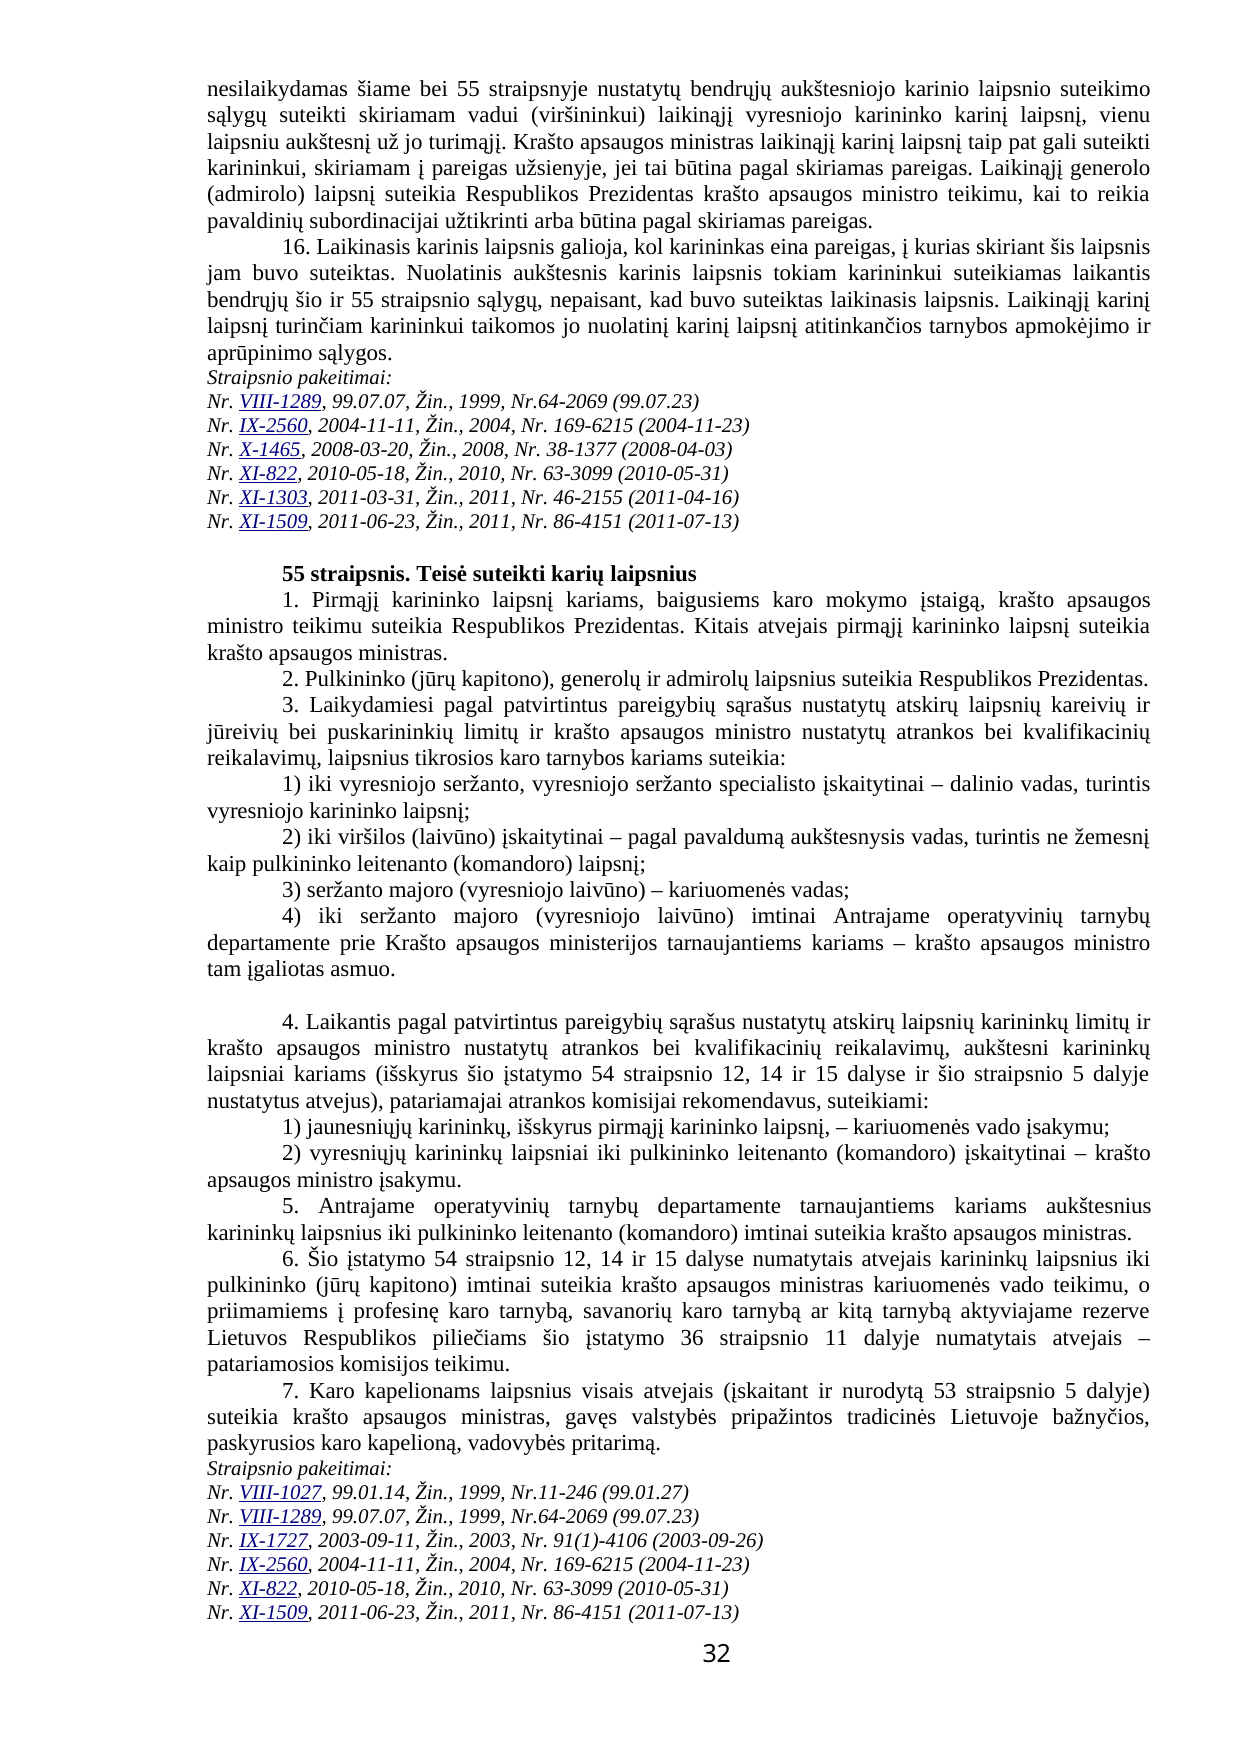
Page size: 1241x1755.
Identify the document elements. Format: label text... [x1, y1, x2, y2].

text nesilaikydamas šiame bei 55 straipsnyje nustatytų bendrųjų aukštesniojo karinio laipsnio suteikimo sąlygų suteikti skiriamam vadui (viršininkui) laikinąjį vyresniojo karininko karinį laipsnį, vienu laipsniu aukštesnį už jo turimąjį. Krašto apsaugos ministras laikinąjį karinį laipsnį taip pat gali suteikti karininkui, skiriamam į pareigas užsienyje, jei tai būtina pagal skiriamas pareigas. Laikinąjį generolo (admirolo) laipsnį suteikia Respublikos Prezidentas krašto apsaugos ministro teikimu, kai to reikia pavaldinių subordinacijai užtikrinti arba būtina pagal skiriamas pareigas. [207, 75, 1152, 233]
text 7. Karo kapelionams laipsnius visais atvejais (įskaitant ir nurodytą 53 straipsnio 5 dalyje) suteikia krašto apsaugos ministras, gavęs valstybės pripažintos tradicinės Lietuvoje bažnyčios, paskyrusios karo kapelioną, vadovybės pritarimą. [207, 1377, 1152, 1456]
text Nr. XI-1509, 2011-06-23, Žin., 2011, Nr. 86-4151 (2011-07-13) [207, 509, 1152, 533]
text Nr. XI-1509, 2011-06-23, Žin., 2011, Nr. 86-4151 (2011-07-13) [207, 1600, 1152, 1624]
text 5. Antrajame operatyvinių tarnybų departamente tarnaujantiems kariams aukštesnius karininkų laipsnius iki pulkininko leitenanto (komandoro) imtinai suteikia krašto apsaugos ministras. [207, 1192, 1152, 1245]
text Nr. X-1465, 2008-03-20, Žin., 2008, Nr. 38-1377 (2008-04-03) [207, 437, 1152, 461]
text 6. Šio įstatymo 54 straipsnio 12, 14 ir 15 dalyse numatytais atvejais karininkų laipsnius iki pulkininko (jūrų kapitono) imtinai suteikia krašto apsaugos ministras kariuomenės vado teikimu, o priimamiems į profesinę karo tarnybą, savanorių karo tarnybą ar kitą tarnybą aktyviajame rezerve Lietuvos Respublikos piliečiams šio įstatymo 36 straipsnio 11 dalyje numatytais atvejais – patariamosios komisijos teikimu. [207, 1245, 1152, 1377]
text Nr. IX-1727, 2003-09-11, Žin., 2003, Nr. 91(1)-4106 (2003-09-26) [207, 1528, 1152, 1552]
text Straipsnio pakeitimai: [207, 1456, 1152, 1480]
text 3. Laikydamiesi pagal patvirtintus pareigybių sąrašus nustatytų atskirų laipsnių kareivių ir jūreivių bei puskarininkių limitų ir krašto apsaugos ministro nustatytų atrankos bei kvalifikacinių reikalavimų, laipsnius tikrosios karo tarnybos kariams suteikia: [207, 691, 1152, 771]
text 4. Laikantis pagal patvirtintus pareigybių sąrašus nustatytų atskirų laipsnių karininkų limitų ir krašto apsaugos ministro nustatytų atrankos bei kvalifikacinių reikalavimų, aukštesni karininkų laipsniai kariams (išskyrus šio įstatymo 54 straipsnio 12, 14 ir 15 dalyse ir šio straipsnio 5 dalyje nustatytus atvejus), patariamajai atrankos komisijai rekomendavus, suteikiami: [207, 1008, 1152, 1113]
text Nr. XI-822, 2010-05-18, Žin., 2010, Nr. 63-3099 (2010-05-31) [207, 1576, 1152, 1600]
text 4) iki seržanto majoro (vyresniojo laivūno) imtinai Antrajame operatyvinių tarnybų departamente prie Krašto apsaugos ministerijos tarnaujantiems kariams – krašto apsaugos ministro tam įgaliotas asmuo. [207, 902, 1152, 981]
text 1) iki vyresniojo seržanto, vyresniojo seržanto specialisto įskaitytinai – dalinio vadas, turintis vyresniojo karininko laipsnį; [207, 771, 1152, 823]
text Straipsnio pakeitimai: [207, 365, 1152, 389]
text Nr. XI-1303, 2011-03-31, Žin., 2011, Nr. 46-2155 (2011-04-16) [207, 485, 1152, 509]
text Nr. IX-2560, 2004-11-11, Žin., 2004, Nr. 169-6215 (2004-11-23) [207, 1552, 1152, 1576]
text 2) vyresniųjų karininkų laipsniai iki pulkininko leitenanto (komandoro) įskaitytinai – krašto apsaugos ministro įsakymu. [207, 1139, 1152, 1192]
text 2. Pulkininko (jūrų kapitono), generolų ir admirolų laipsnius suteikia Respublikos Prezidentas. [207, 665, 1152, 691]
text Nr. VIII-1027, 99.01.14, Žin., 1999, Nr.11-246 (99.01.27) [207, 1480, 1152, 1504]
text 16. Laikinasis karinis laipsnis galioja, kol karininkas eina pareigas, į kurias skiriant šis laipsnis jam buvo suteiktas. Nuolatinis aukštesnis karinis laipsnis tokiam karininkui suteikiamas laikantis bendrųjų šio ir 55 straipsnio sąlygų, nepaisant, kad buvo suteiktas laikinasis laipsnis. Laikinąjį karinį laipsnį turinčiam karininkui taikomos jo nuolatinį karinį laipsnį atitinkančios tarnybos apmokėjimo ir aprūpinimo sąlygos. [207, 233, 1152, 365]
text Nr. VIII-1289, 99.07.07, Žin., 1999, Nr.64-2069 (99.07.23) [207, 389, 1152, 413]
text 1. Pirmąjį karininko laipsnį kariams, baigusiems karo mokymo įstaigą, krašto apsaugos ministro teikimu suteikia Respublikos Prezidentas. Kitais atvejais pirmąjį karininko laipsnį suteikia krašto apsaugos ministras. [207, 586, 1152, 665]
text 3) seržanto majoro (vyresniojo laivūno) – kariuomenės vadas; [207, 876, 1152, 902]
text Nr. VIII-1289, 99.07.07, Žin., 1999, Nr.64-2069 (99.07.23) [207, 1504, 1152, 1528]
text 55 straipsnis. Teisė suteikti karių laipsnius [207, 560, 1152, 586]
text 2) iki viršilos (laivūno) įskaitytinai – pagal pavaldumą aukštesnysis vadas, turintis ne žemesnį kaip pulkininko leitenanto (komandoro) laipsnį; [207, 823, 1152, 876]
text 1) jaunesniųjų karininkų, išskyrus pirmąjį karininko laipsnį, – kariuomenės vado įsakymu; [207, 1113, 1152, 1139]
text Nr. IX-2560, 2004-11-11, Žin., 2004, Nr. 169-6215 (2004-11-23) [207, 413, 1152, 437]
text Nr. XI-822, 2010-05-18, Žin., 2010, Nr. 63-3099 (2010-05-31) [207, 461, 1152, 485]
